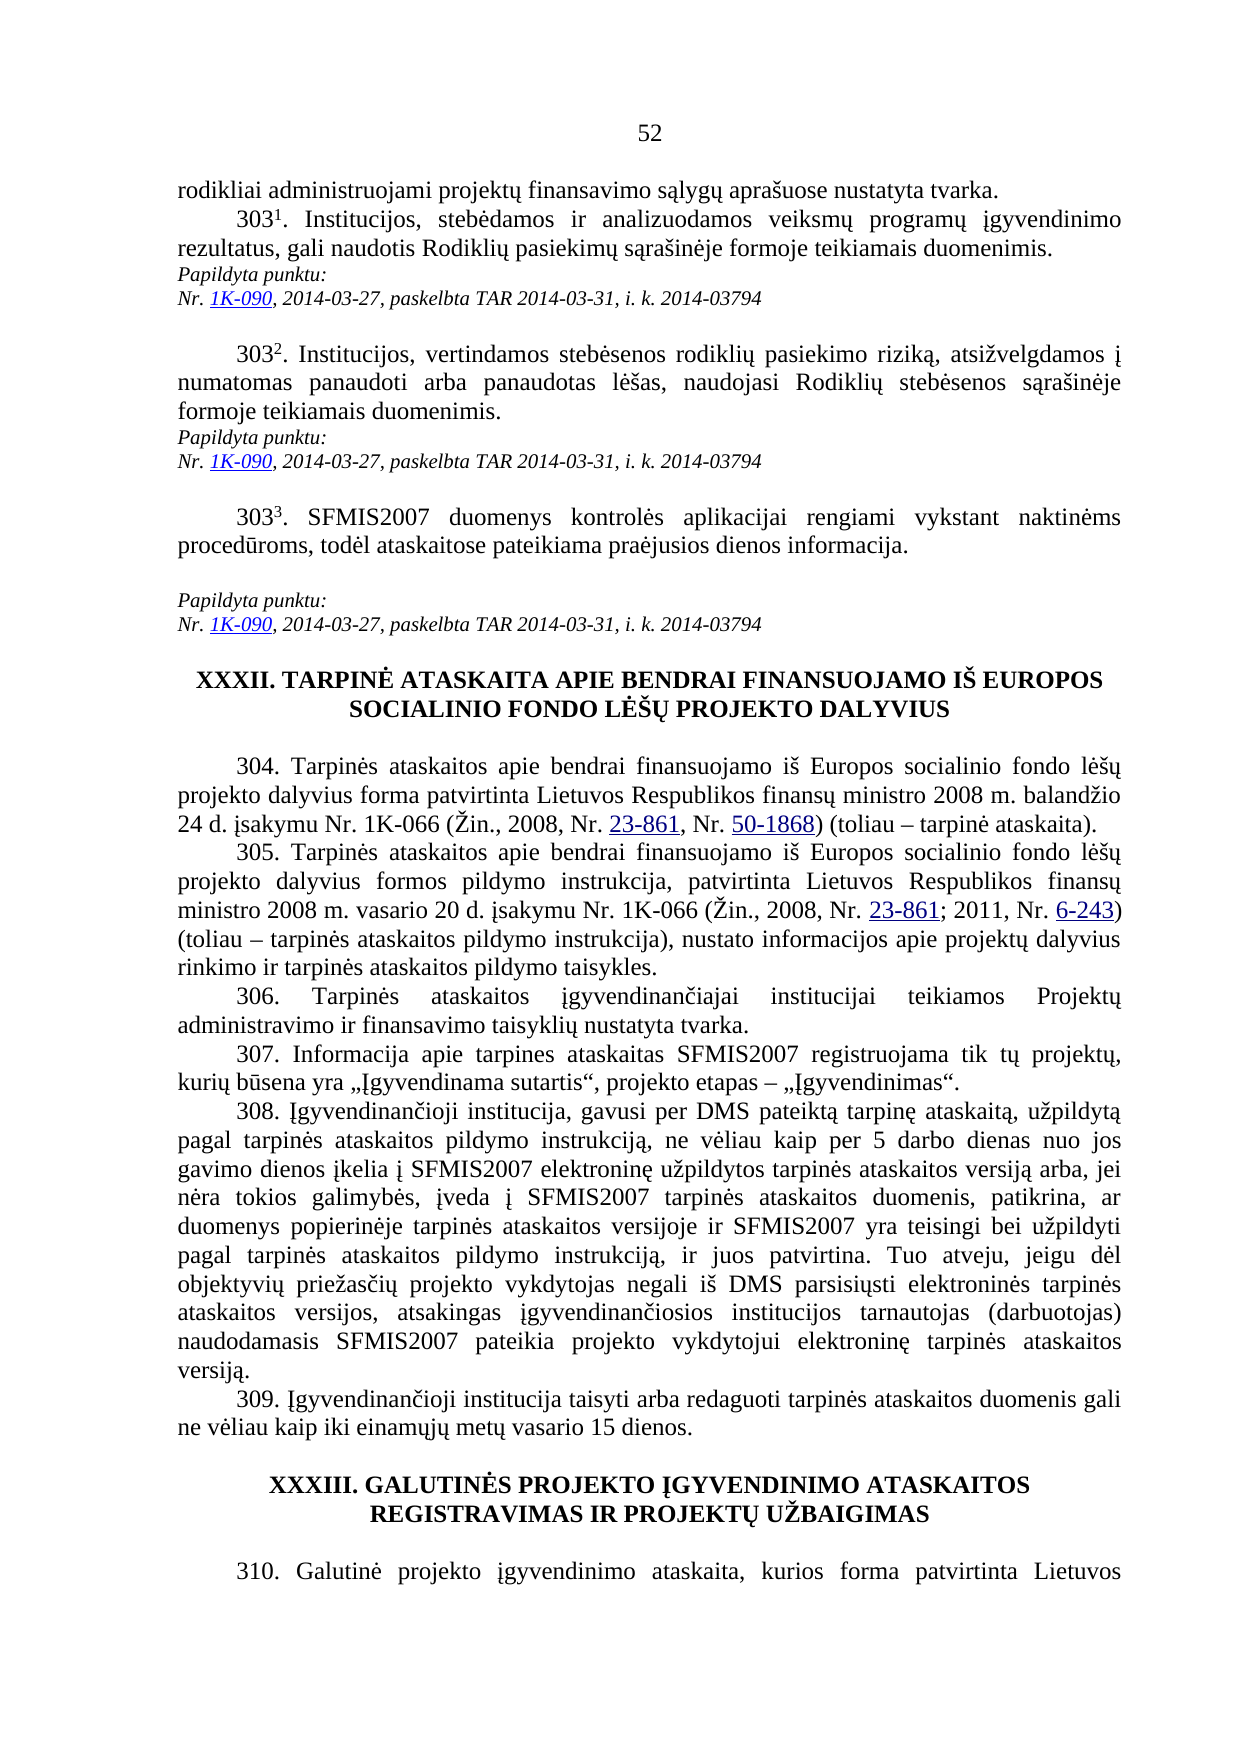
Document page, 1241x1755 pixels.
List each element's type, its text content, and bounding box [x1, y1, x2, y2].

text 3032. Institucijos, vertindamos stebėsenos rodiklių pasiekimo riziką, atsižvelgdamos į numatomas panaudoti arba panaudotas lėšas, naudojasi Rodiklių stebėsenos sąrašinėje formoje teikiamais duomenimis. [177, 339, 1122, 425]
text 304. Tarpinės ataskaitos apie bendrai finansuojamo iš Europos socialinio fondo lėšų projekto dalyvius forma patvirtinta Lietuvos Respublikos finansų ministro 2008 m. balandžio 24 d. įsakymu Nr. 1K-066 (Žin., 2008, Nr. 23-861, Nr. 50-1868) (toliau – tarpinė ataskaita). [177, 751, 1122, 837]
text Nr. 1K-090, 2014-03-27, paskelbta TAR 2014-03-31, i. k. 2014-03794 [177, 449, 1122, 473]
text 310. Galutinė projekto įgyvendinimo ataskaita, kurios forma patvirtinta Lietuvos [177, 1556, 1122, 1585]
text 308. Įgyvendinančioji institucija, gavusi per DMS pateiktą tarpinę ataskaitą, užpildytą pagal tarpinės ataskaitos pildymo instrukciją, ne vėliau kaip per 5 darbo dienas nuo jos gavimo dienos įkelia į SFMIS2007 elektroninę užpildytos tarpinės ataskaitos versiją arba, jei nėra tokios galimybės, įveda į SFMIS2007 tarpinės ataskaitos duomenis, patikrina, ar duomenys popierinėje tarpinės ataskaitos versijoje ir SFMIS2007 yra teisingi bei užpildyti pagal tarpinės ataskaitos pildymo instrukciją, ir juos patvirtina. Tuo atveju, jeigu dėl objektyvių priežasčių projekto vykdytojas negali iš DMS parsisiųsti elektroninės tarpinės ataskaitos versijos, atsakingas įgyvendinančiosios institucijos tarnautojas (darbuotojas) naudodamasis SFMIS2007 pateikia projekto vykdytojui elektroninę tarpinės ataskaitos versiją. [177, 1096, 1122, 1384]
text 3031. Institucijos, stebėdamos ir analizuodamos veiksmų programų įgyvendinimo rezultatus, gali naudotis Rodiklių pasiekimų sąrašinėje formoje teikiamais duomenimis. [177, 204, 1122, 262]
text 3033. SFMIS2007 duomenys kontrolės aplikacijai rengiami vykstant naktinėms procedūroms, todėl ataskaitose pateikiama praėjusios dienos informacija. [177, 502, 1122, 559]
text Nr. 1K-090, 2014-03-27, paskelbta TAR 2014-03-31, i. k. 2014-03794 [177, 286, 1122, 310]
text XXXIII. GALUTINĖS PROJEKTO ĮGYVENDINIMO ATASKAITOS REGISTRAVIMAS IR PROJEKTŲ UŽBAIGIMAS [177, 1470, 1122, 1527]
text rodikliai administruojami projektų finansavimo sąlygų aprašuose nustatyta tvarka. [177, 176, 1122, 204]
text Nr. 1K-090, 2014-03-27, paskelbta TAR 2014-03-31, i. k. 2014-03794 [177, 612, 1122, 636]
text 309. Įgyvendinančioji institucija taisyti arba redaguoti tarpinės ataskaitos duomenis gali ne vėliau kaip iki einamųjų metų vasario 15 dienos. [177, 1384, 1122, 1441]
text Papildyta punktu: [177, 588, 1122, 612]
text Papildyta punktu: [177, 425, 1122, 449]
text 306. Tarpinės ataskaitos įgyvendinančiajai institucijai teikiamos Projektų administravimo ir finansavimo taisyklių nustatyta tvarka. [177, 981, 1122, 1039]
text XXXII. TARPINĖ ATASKAITA APIE BENDRAI FINANSUOJAMO IŠ EUROPOS SOCIALINIO FONDO LĖŠŲ PROJEKTO DALYVIUS [177, 665, 1122, 722]
text 305. Tarpinės ataskaitos apie bendrai finansuojamo iš Europos socialinio fondo lėšų projekto dalyvius formos pildymo instrukcija, patvirtinta Lietuvos Respublikos finansų ministro 2008 m. vasario 20 d. įsakymu Nr. 1K-066 (Žin., 2008, Nr. 23-861; 2011, Nr. 6-243) (toliau – tarpinės ataskaitos pildymo instrukcija), nustato informacijos apie projektų dalyvius rinkimo ir tarpinės ataskaitos pildymo taisykles. [177, 837, 1122, 981]
text 307. Informacija apie tarpines ataskaitas SFMIS2007 registruojama tik tų projektų, kurių būsena yra „Įgyvendinama sutartis“, projekto etapas – „Įgyvendinimas“. [177, 1039, 1122, 1096]
text Papildyta punktu: [177, 262, 1122, 286]
